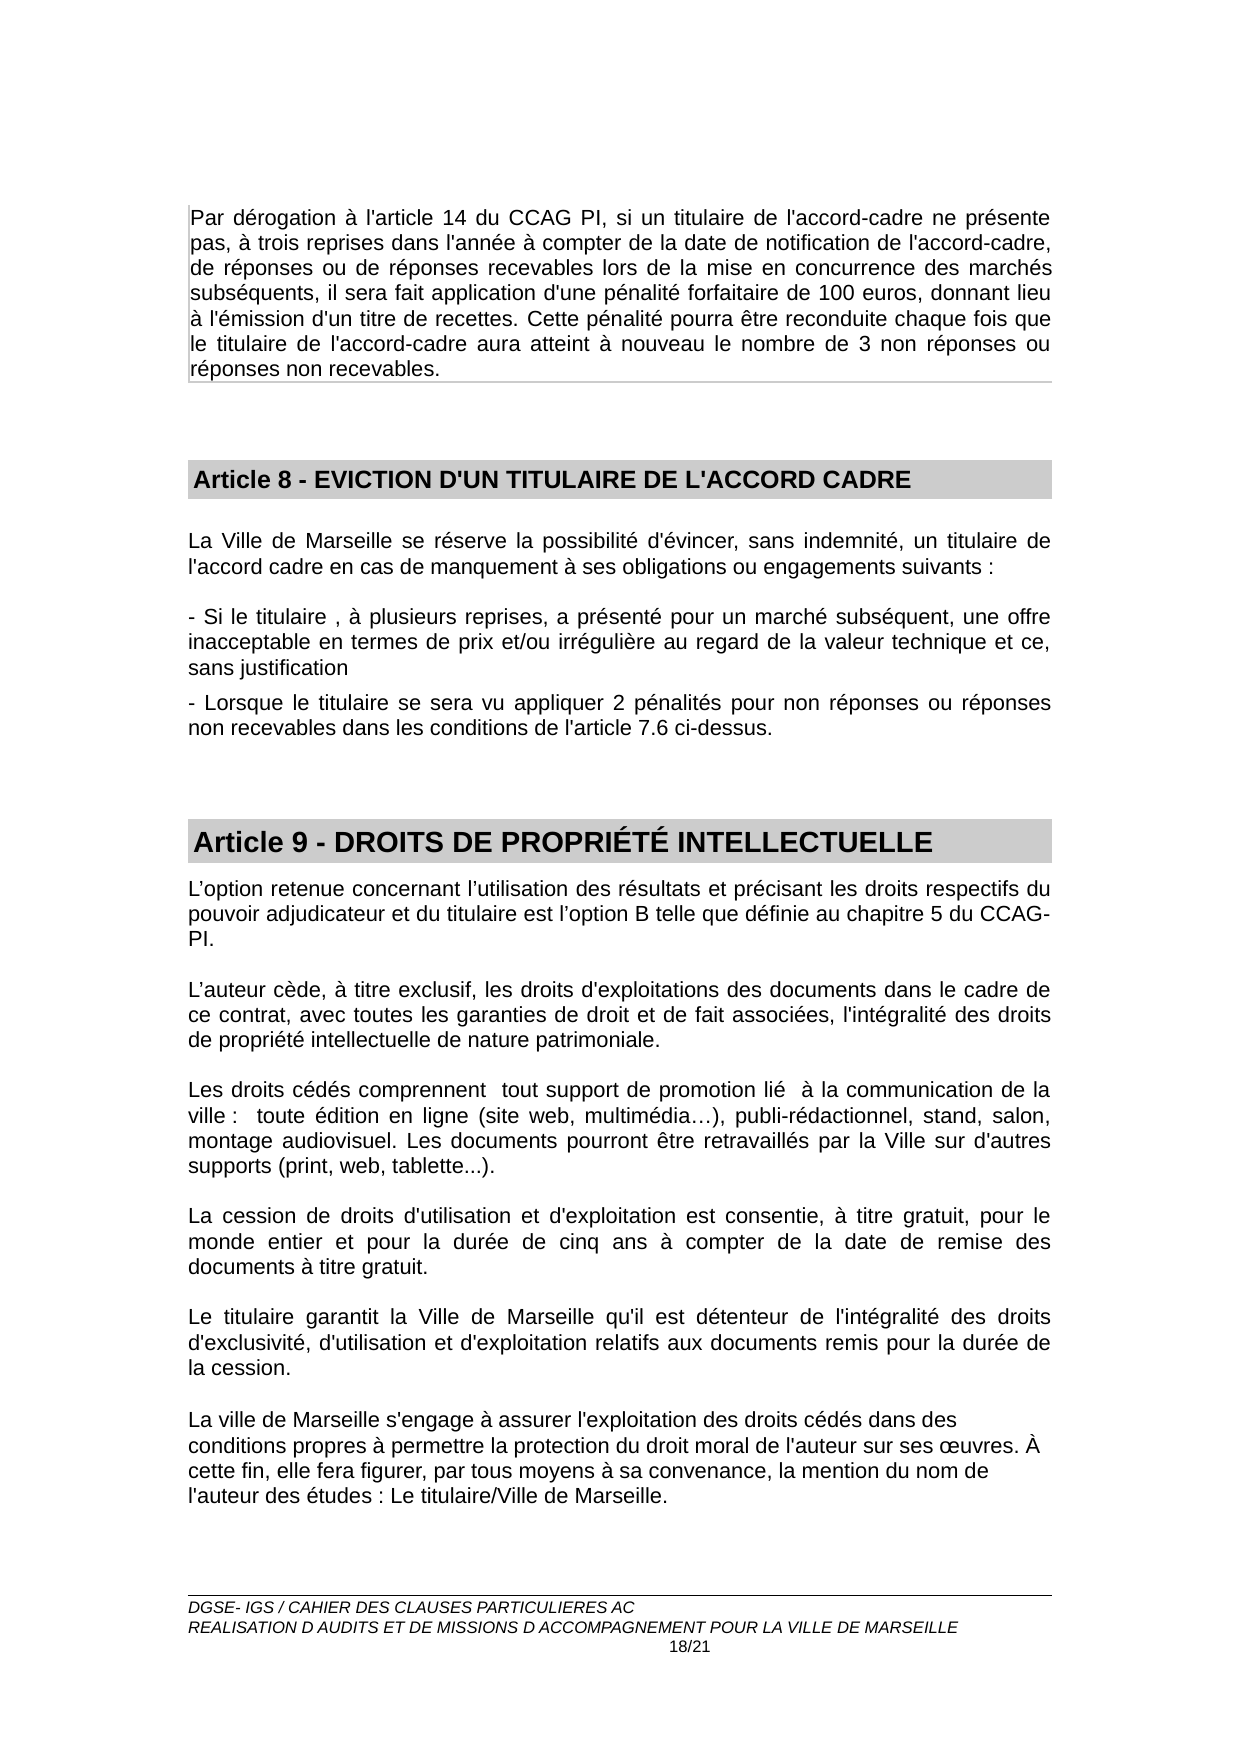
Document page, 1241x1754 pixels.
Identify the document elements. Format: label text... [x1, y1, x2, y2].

text - Lorsque le titulaire se sera vu appliquer 2 pénalités pour non réponses ou réponses non recevables dans les conditions de l'article 7.6 ci-dessus. [188, 690, 1052, 740]
text La cession de droits d'utilisation et d'exploitation est consentie, à titre gratuit, pour le monde entier et pour la durée de cinq ans à compter de la date de remise des documents à titre gratuit. [188, 1203, 1052, 1279]
text Les droits cédés comprennent tout support de promotion lié à la communication de la ville : toute édition en ligne (site web, multimédia…), publi-rédactionnel, stand, salon, montage audiovisuel. Les documents pourront être retravaillés par la Ville sur d'autres supports (print, web, tablette...). [188, 1077, 1052, 1178]
subtitle DROITS DE PROPRIÉTÉ INTELLECTUELLE [190, 822, 1050, 861]
text La Ville de Marseille se réserve la possibilité d'évincer, sans indemnité, un titulaire de l'accord cadre en cas de manquement à ses obligations ou engagements suivants : [188, 528, 1052, 579]
text La ville de Marseille s'engage à assurer l'exploitation des droits cédés dans des conditions propres à permettre la protection du droit moral de l'auteur sur ses œuvres. À cette fin, elle fera figurer, par tous moyens à sa convenance, la mention du nom de l'auteur des études : Le titulaire/Ville de Marseille. [188, 1406, 1052, 1508]
text - Si le titulaire , à plusieurs reprises, a présenté pour un marché subséquent, une offre inacceptable en termes de prix et/ou irrégulière au regard de la valeur technique et ce, sans justification [188, 604, 1052, 679]
text L’option retenue concernant l’utilisation des résultats et précisant les droits respectifs du pouvoir adjudicateur et du titulaire est l’option B telle que définie au chapitre 5 du CCAG-PI. [188, 876, 1052, 951]
text Le titulaire garantit la Ville de Marseille qu'il est détenteur de l'intégralité des droits d'exclusivité, d'utilisation et d'exploitation relatifs aux documents remis pour la durée de la cession. [188, 1304, 1052, 1380]
text L’auteur cède, à titre exclusif, les droits d'exploitations des documents dans le cadre de ce contrat, avec toutes les garanties de droit et de fait associées, l'intégralité des droits de propriété intellectuelle de nature patrimoniale. [188, 977, 1052, 1052]
subtitle EVICTION D'UN TITULAIRE DE L'ACCORD CADRE [190, 462, 1050, 497]
subtitle Par dérogation à l'article 14 du CCAG PI, si un titulaire de l'accord-cadre ne présente pas, à trois reprises dans l'année à compter de la date de notification de l'accord-cadre, de réponses ou de réponses recevables lors de la mise en concurrence des marchés subséquents, il sera fait application d'une pénalité forfaitaire de 100 euros, donnant lieu à l'émission d'un titre de recettes. Cette pénalité pourra être reconduite chaque fois que le titulaire de l'accord-cadre aura atteint à nouveau le nombre de 3 non réponses ou réponses non recevables. [188, 204, 1052, 381]
